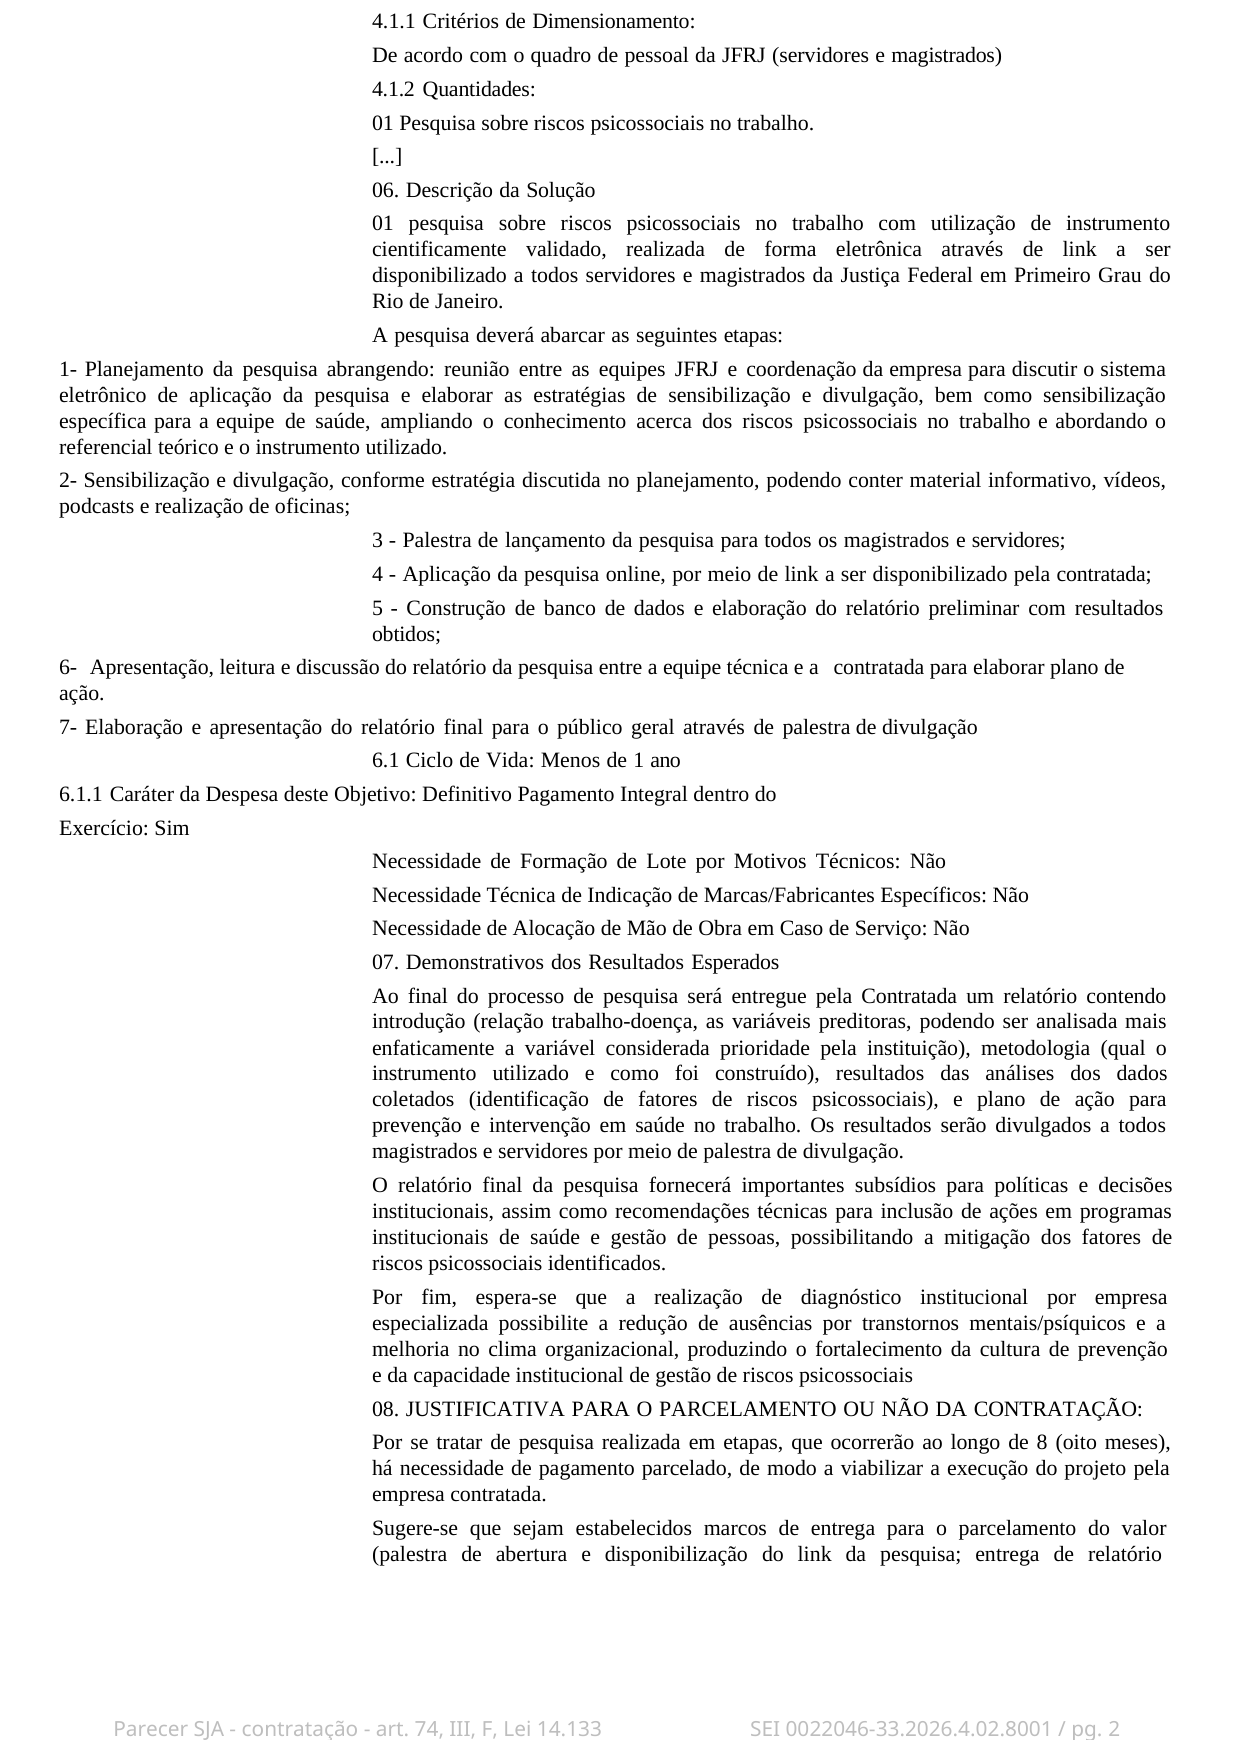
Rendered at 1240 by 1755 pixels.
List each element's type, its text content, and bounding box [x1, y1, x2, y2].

text De acordo com o quadro de pessoal da JFRJ (servidores e magistrados) [372, 42, 1181, 67]
list Ciclo de Vida: Menos de 1 ano [372, 747, 1181, 773]
list - Palestra de lançamento da pesquisa para todos os magistrados e servidores; [372, 527, 1181, 552]
text Por fim, espera-se que a realização de diagnóstico institucional por empresa especializada possibilite a redução de ausências por transtornos mentais/psíquicos e a melhoria no clima organizacional, produzindo o fortalecimento da cultura de prevenção e da capacidade institucional de gestão de riscos psicossociais [372, 1284, 1167, 1387]
list Planejamento da pesquisa abrangendo: reunião entre as equipes JFRJ e coordenação da empresa para discutir o sistema eletrônico de aplicação da pesquisa e elaborar as estratégias de sensibilização e divulgação, bem como sensibilização específica para a equipe de saúde, ampliando o conhecimento acerca dos riscos psicossociais no trabalho e abordando o referencial teórico e o instrumento utilizado. [59, 356, 1167, 459]
list Descrição da Solução [372, 177, 1181, 202]
list Elaboração e apresentação do relatório final para o público geral através de palestra de divulgação [59, 714, 1167, 739]
list Quantidades: [372, 76, 1181, 101]
list - Aplicação da pesquisa online, por meio de link a ser disponibilizado pela contratada; [372, 561, 1181, 586]
text Ao final do processo de pesquisa será entregue pela Contratada um relatório contendo introdução (relação trabalho-doença, as variáveis preditoras, podendo ser analisada mais enfaticamente a variável considerada prioridade pela instituição), metodologia (qual o instrumento utilizado e como foi construído), resultados das análises dos dados coletados (identificação de fatores de riscos psicossociais), e plano de ação para prevenção e intervenção em saúde no trabalho. Os resultados serão divulgados a todos magistrados e servidores por meio de palestra de divulgação. [372, 983, 1168, 1163]
list Demonstrativos dos Resultados Esperados [372, 949, 1181, 974]
text Sugere-se que sejam estabelecidos marcos de entrega para o parcelamento do valor (palestra de abertura e disponibilização do link da pesquisa; entrega de relatório [372, 1515, 1167, 1566]
text O relatório final da pesquisa fornecerá importantes subsídios para políticas e decisões institucionais, assim como recomendações técnicas para inclusão de ações em programas institucionais de saúde e gestão de pessoas, possibilitando a mitigação dos fatores de riscos psicossociais identificados. [372, 1172, 1174, 1275]
list - Construção de banco de dados e elaboração do relatório preliminar com resultados obtidos; [372, 595, 1167, 646]
list Caráter da Despesa deste Objetivo: Definitivo Pagamento Integral dentro do Exercício: Sim [59, 781, 837, 840]
text Necessidade de Formação de Lote por Motivos Técnicos: Não Necessidade Técnica de Indicação de Marcas/Fabricantes Específicos: Não Necessidade de Alocação de Mão de Obra em Caso de Serviço: Não [372, 848, 1053, 940]
list Critérios de Dimensionamento: [372, 8, 1181, 33]
list Apresentação, leitura e discussão do relatório da pesquisa entre a equipe técnica e a contratada para elaborar plano de ação. [59, 654, 1167, 705]
text Por se tratar de pesquisa realizada em etapas, que ocorrerão ao longo de 8 (oito meses), há necessidade de pagamento parcelado, de modo a viabilizar a execução do projeto pela empresa contratada. [372, 1429, 1172, 1506]
text 01 pesquisa sobre riscos psicossociais no trabalho com utilização de instrumento cientificamente validado, realizada de forma eletrônica através de link a ser disponibilizado a todos servidores e magistrados da Justiça Federal em Primeiro Grau do Rio de Janeiro. [372, 210, 1172, 313]
list JUSTIFICATIVA PARA O PARCELAMENTO OU NÃO DA CONTRATAÇÃO: [372, 1396, 1181, 1421]
list Sensibilização e divulgação, conforme estratégia discutida no planejamento, podendo conter material informativo, vídeos, podcasts e realização de oficinas; [59, 467, 1168, 519]
text 01 Pesquisa sobre riscos psicossociais no trabalho. [...] [372, 109, 843, 168]
text A pesquisa deverá abarcar as seguintes etapas: [372, 322, 1181, 347]
